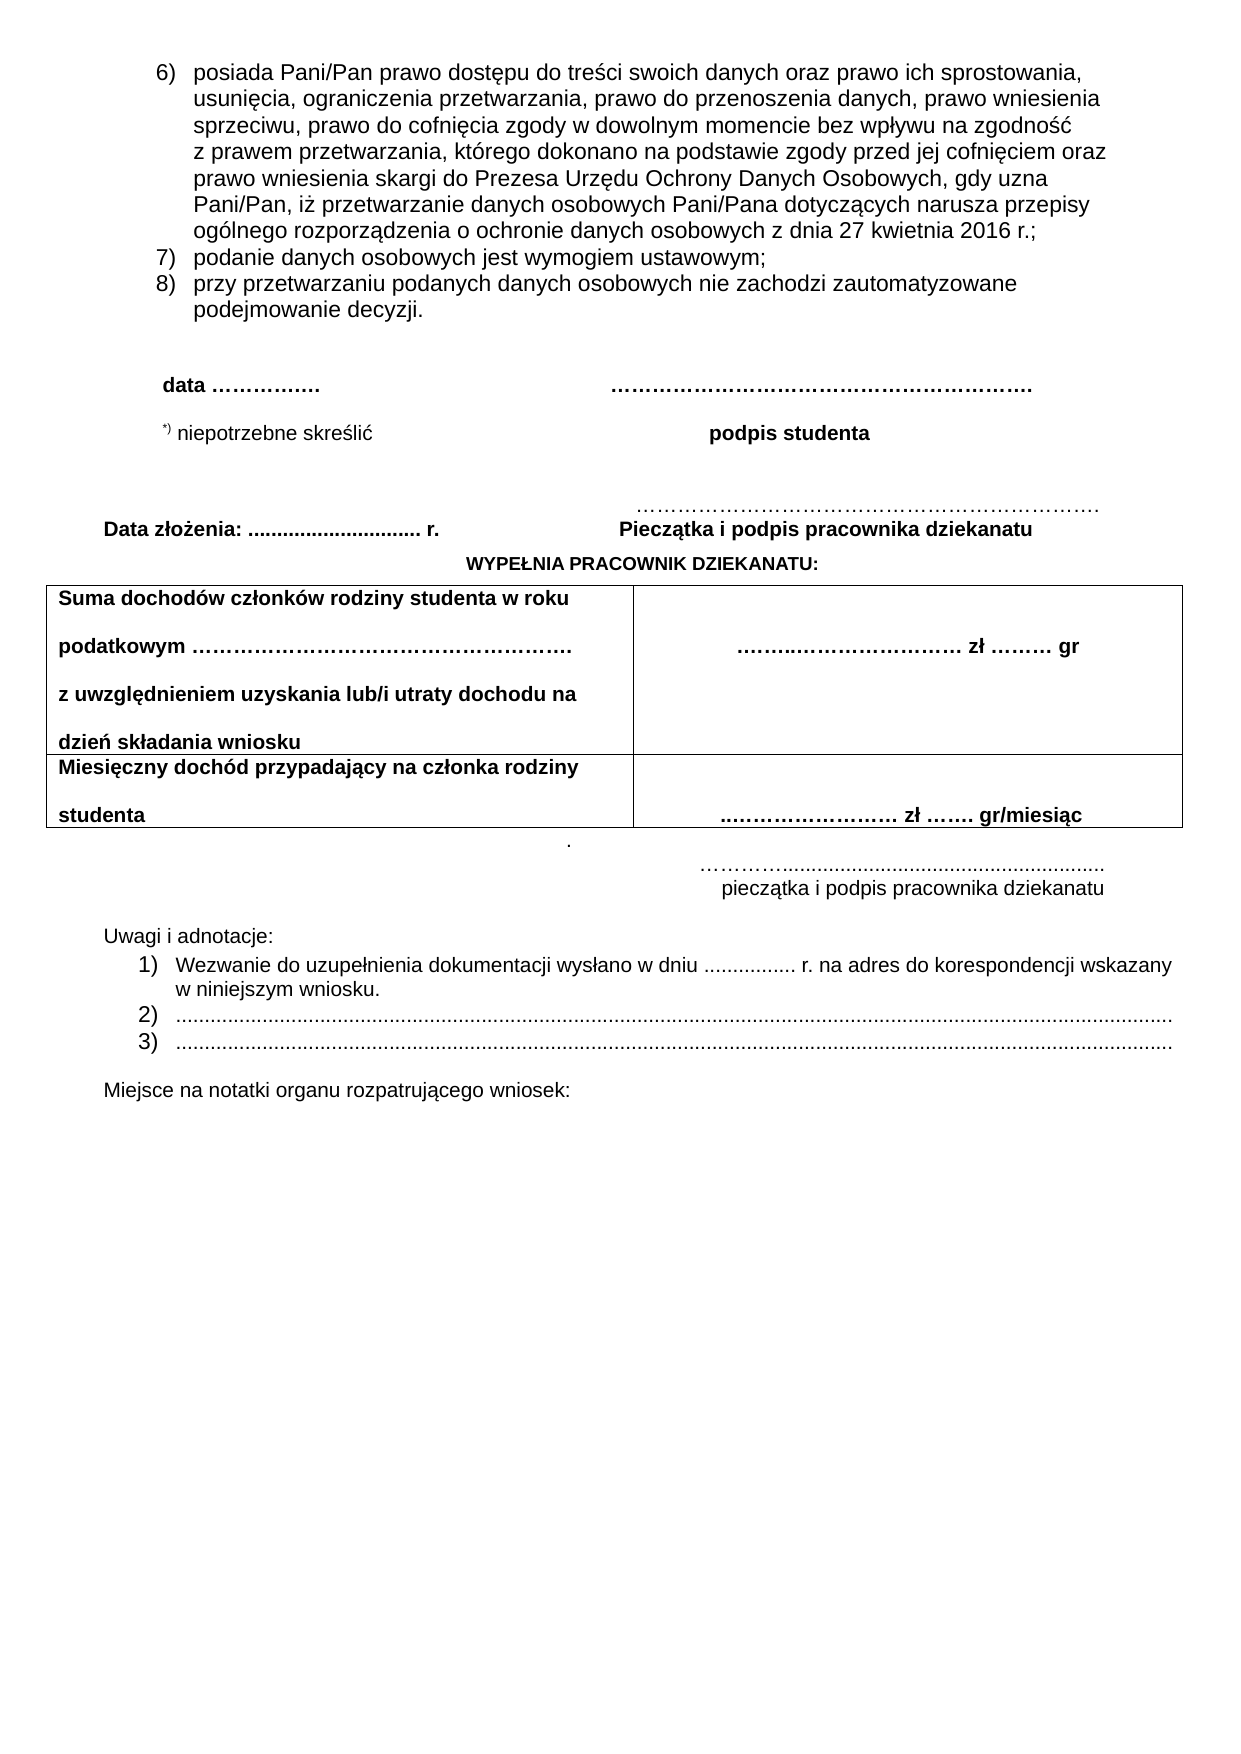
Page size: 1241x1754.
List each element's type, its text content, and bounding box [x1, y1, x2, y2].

list Wezwanie do uzupełnienia dokumentacji wysłano w dniu ................ r. na adres do korespondencji wskazany w niniejszym wniosku. [138, 951, 1181, 1001]
text Uwagi i adnotacje: [59, 923, 1181, 947]
text pieczątka i podpis pracownika dziekanatu [24, 876, 1181, 899]
list ............................................................................................................................................................................. [138, 1028, 1181, 1054]
text Data złożenia: .............................. r. Pieczątka i podpis pracownika dziekanatu [59, 517, 1181, 541]
list ............................................................................................................................................................................. [138, 1001, 1181, 1028]
list podanie danych osobowych jest wymogiem ustawowym; [156, 243, 1122, 270]
text Miejsce na notatki organu rozpatrującego wniosek: [59, 1078, 1181, 1102]
list posiada Pani/Pan prawo dostępu do treści swoich danych oraz prawo ich sprostowania, usunięcia, ograniczenia przetwarzania, prawo do przenoszenia danych, prawo wniesienia sprzeciwu, prawo do cofnięcia zgody w dowolnym momencie bez wpływu na zgodność z prawem przetwarzania, którego dokonano na podstawie zgody przed jej cofnięciem oraz prawo wniesienia skargi do Prezesa Urzędu Ochrony Danych Osobowych, gdy uzna Pani/Pan, iż przetwarzanie danych osobowych Pani/Pana dotyczących narusza przepisy ogólnego rozporządzenia o ochronie danych osobowych z dnia 27 kwietnia 2016 r.; [156, 59, 1122, 243]
table_header Suma dochodów członków rodziny studenta w roku podatkowym ………………………………………………. z uwzględnieniem uzyskania lub/i utraty dochodu na dzień składania wniosku [47, 586, 633, 754]
table_header .……..…………………… zł ……… gr [634, 586, 1182, 754]
text …………………………………………………………. [561, 493, 1181, 517]
list przy przetwarzaniu podanych danych osobowych nie zachodzi zautomatyzowane podejmowanie decyzji. [156, 270, 1122, 323]
table_cell Miesięczny dochód przypadający na członka rodziny studenta [47, 755, 633, 827]
table_cell ..…………………… zł ……. gr/miesiąc [634, 755, 1182, 827]
text *) niepotrzebne skreślić podpis studenta [118, 421, 1181, 445]
text . [118, 828, 1181, 852]
text …………........................................................ [118, 852, 1181, 876]
text data ………….… ……………………………………………………. [118, 373, 1181, 397]
text WYPEŁNIA PRACOWNIK DZIEKANATU: [59, 553, 1181, 574]
